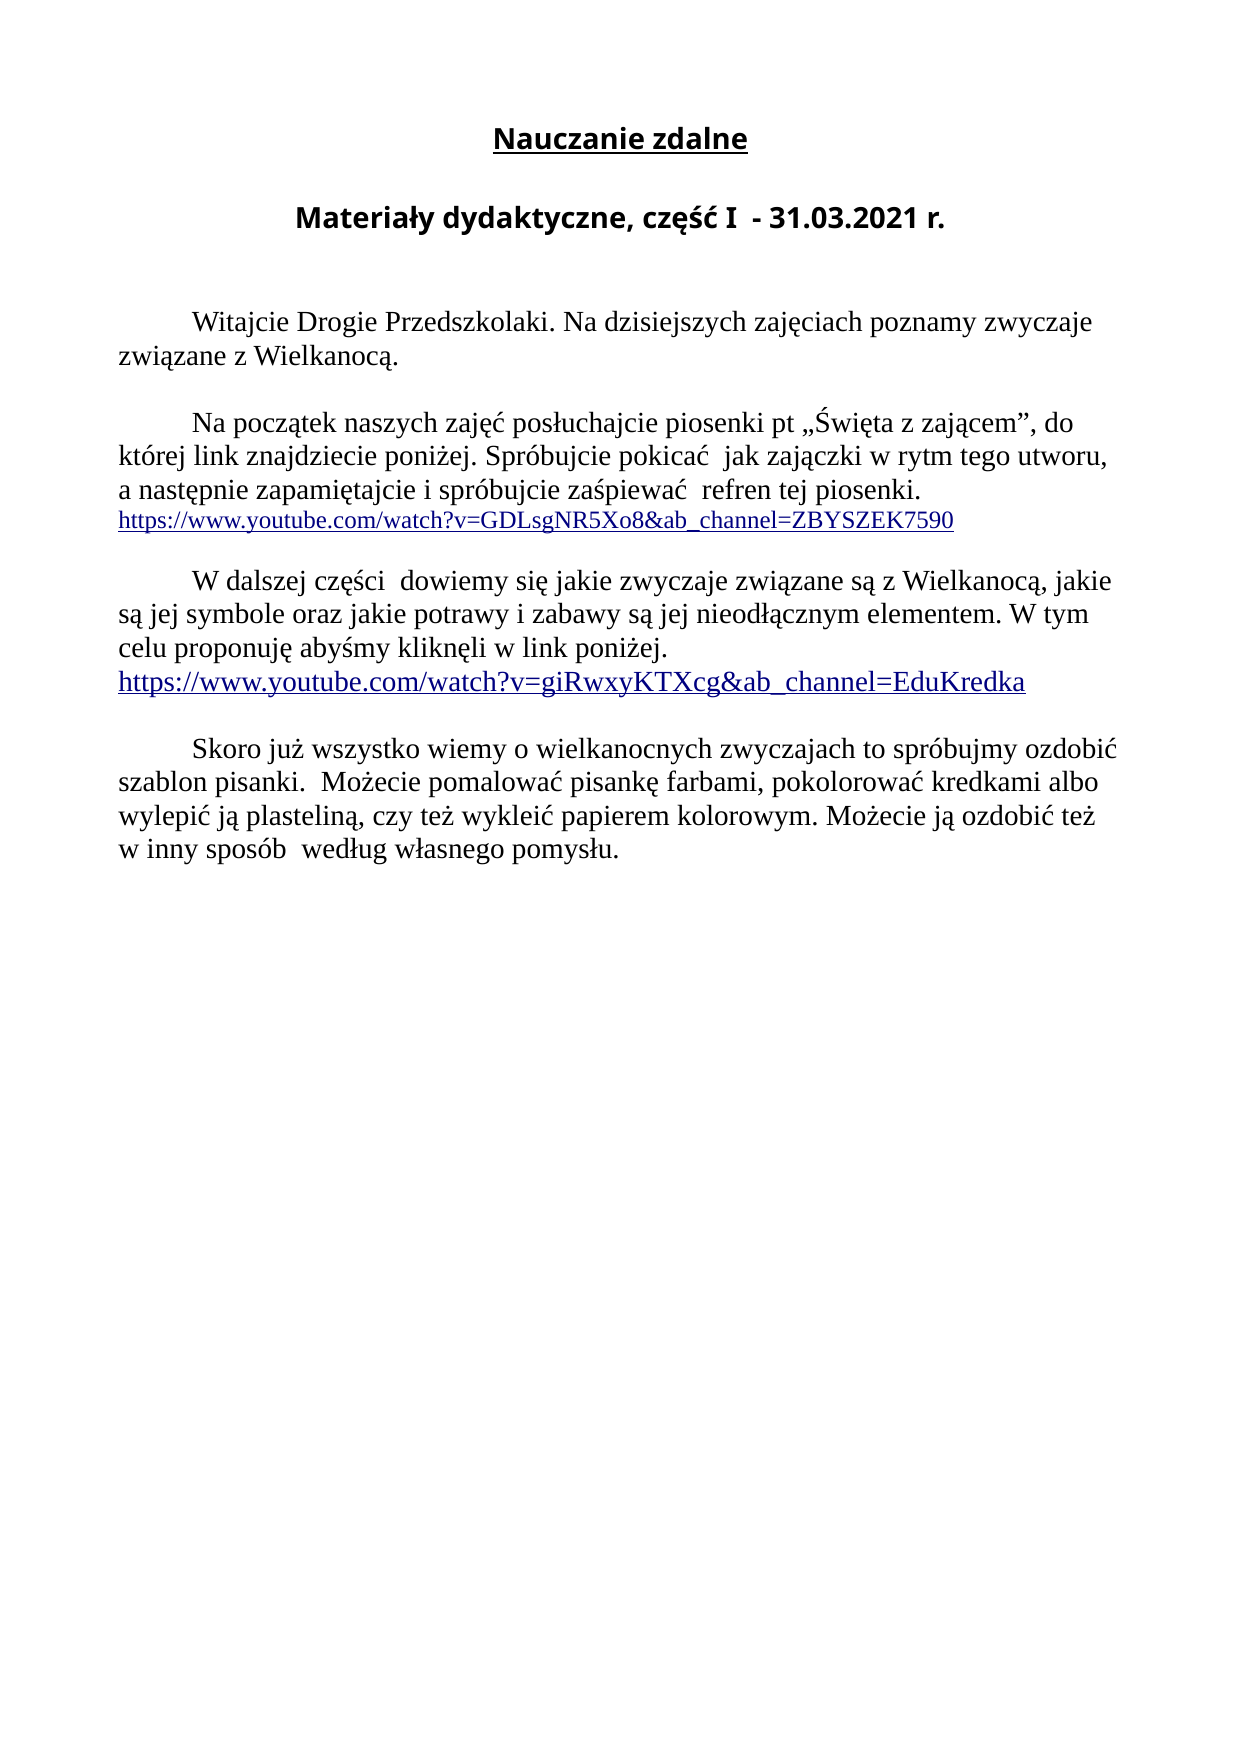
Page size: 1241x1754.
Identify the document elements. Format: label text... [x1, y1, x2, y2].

text W dalszej części dowiemy się jakie zwyczaje związane są z Wielkanocą, jakie są jej symbole oraz jakie potrawy i zabawy są jej nieodłącznym elementem. W tym celu proponuję abyśmy kliknęli w link poniżej. [118, 563, 1122, 664]
text Materiały dydaktyczne, część I - 31.03.2021 r. [118, 197, 1122, 237]
text https://www.youtube.com/watch?v=giRwxyKTXcg&ab_channel=EduKredka [118, 664, 1122, 697]
text Na początek naszych zajęć posłuchajcie piosenki pt „Święta z zającem”, do której link znajdziecie poniżej. Spróbujcie pokicać jak zajączki w rytm tego utworu, a następnie zapamiętajcie i spróbujcie zaśpiewać refren tej piosenki. [118, 405, 1122, 506]
text Skoro już wszystko wiemy o wielkanocnych zwyczajach to spróbujmy ozdobić szablon pisanki. Możecie pomalować pisankę farbami, pokolorować kredkami albo wylepić ją plasteliną, czy też wykleić papierem kolorowym. Możecie ją ozdobić też w inny sposób według własnego pomysłu. [118, 731, 1122, 865]
text https://www.youtube.com/watch?v=GDLsgNR5Xo8&ab_channel=ZBYSZEK7590 [118, 506, 1122, 534]
text Nauczanie zdalne [118, 118, 1122, 158]
text Witajcie Drogie Przedszkolaki. Na dzisiejszych zajęciach poznamy zwyczaje związane z Wielkanocą. [118, 304, 1122, 371]
